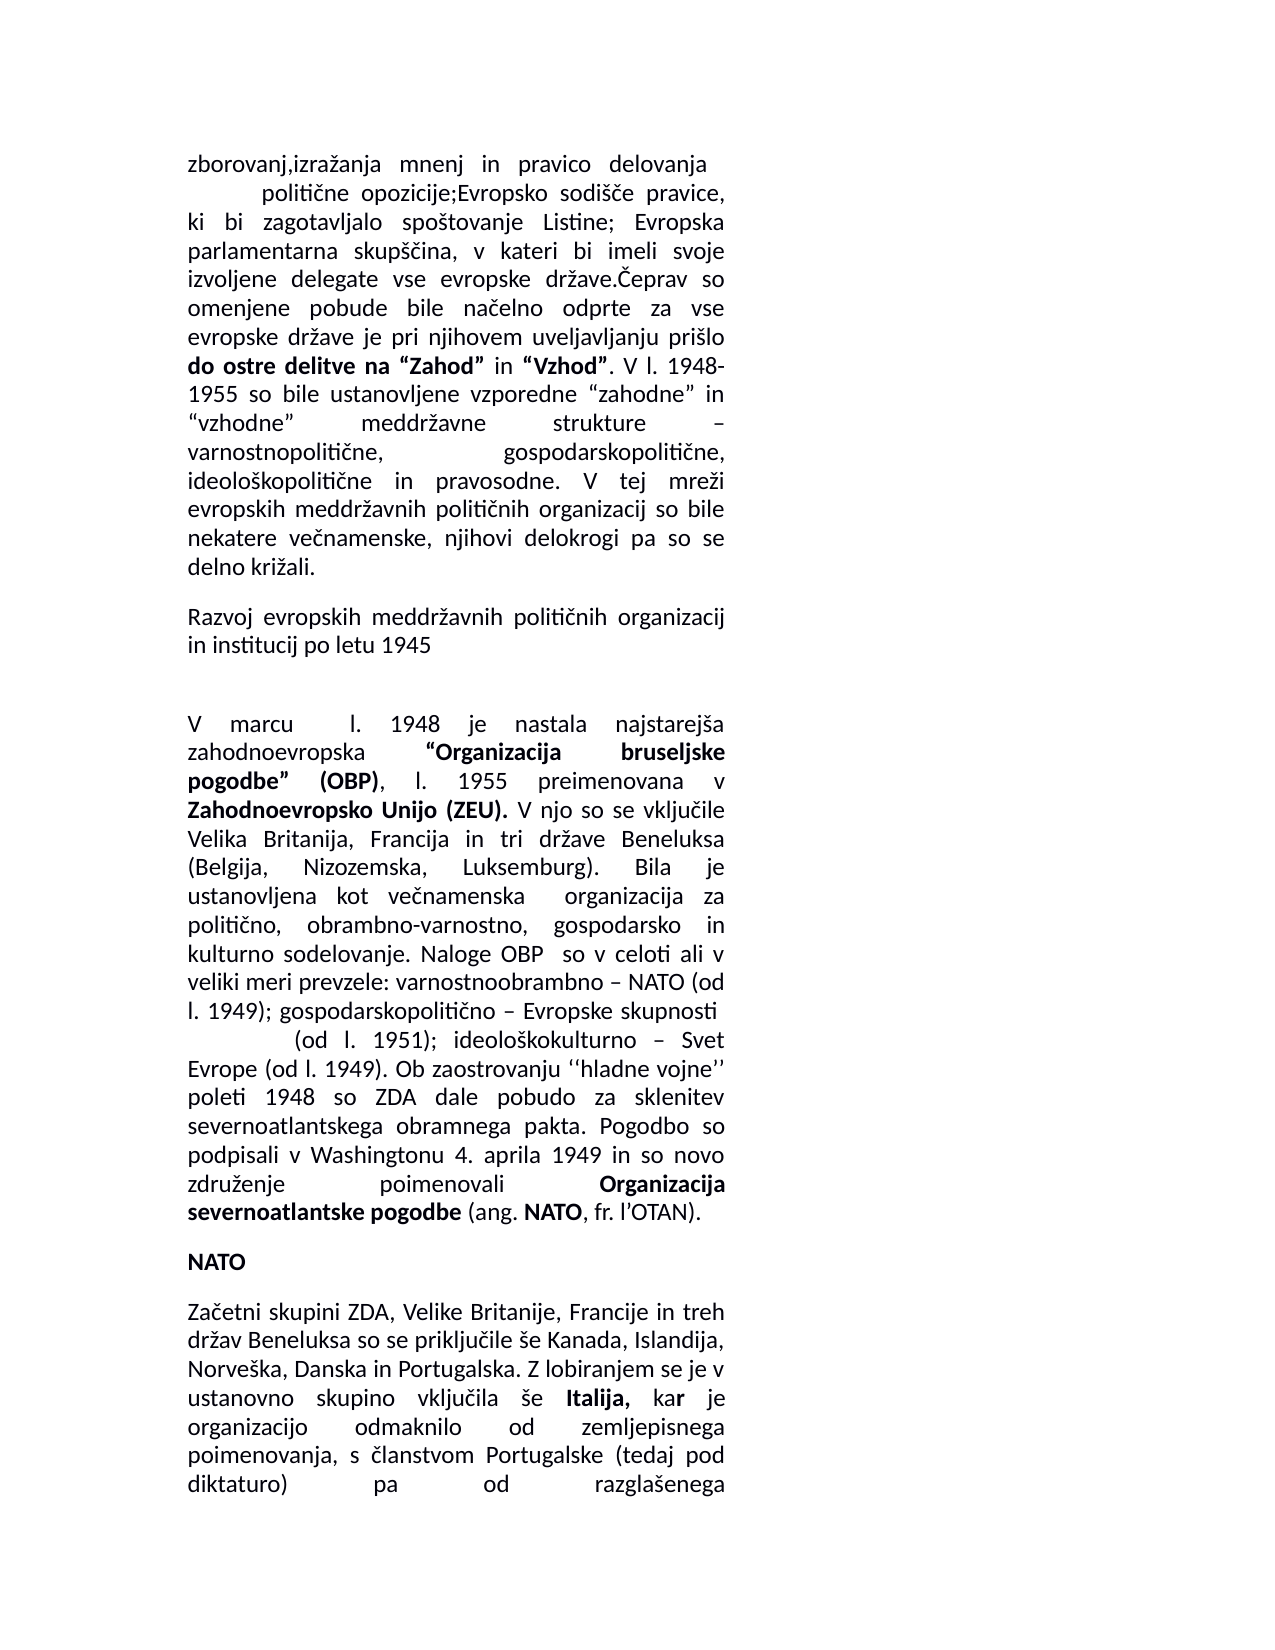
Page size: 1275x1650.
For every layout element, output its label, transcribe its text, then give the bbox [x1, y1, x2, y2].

text V marcu l. 1948 je nastala najstarejša zahodnoevropska “Organizacija bruseljske pogodbe” (OBP), l. 1955 preimenovana v Zahodnoevropsko Unijo (ZEU). V njo so se vključile Velika Britanija, Francija in tri države Beneluksa (Belgija, Nizozemska, Luksemburg). Bila je ustanovljena kot večnamenska organizacija za politično, obrambno-varnostno, gospodarsko in kulturno sodelovanje. Naloge OBP so v celoti ali v veliki meri prevzele: varnostnoobrambno – NATO (od l. 1949); gospodarskopolitično – Evropske skupnosti (od l. 1951); ideološkokulturno – Svet Evrope (od l. 1949). Ob zaostrovanju ‘‘hladne vojne’’ poleti 1948 so ZDA dale pobudo za sklenitev severnoatlantskega obramnega pakta. Pogodbo so podpisali v Washingtonu 4. aprila 1949 in so novo združenje poimenovali Organizacija severnoatlantske pogodbe (ang. NATO, fr. l’OTAN). [187, 709, 725, 1227]
text zborovanj,izražanja mnenj in pravico delovanja politične opozicije;Evropsko sodišče pravice, ki bi zagotavljalo spoštovanje Listine; Evropska parlamentarna skupščina, v kateri bi imeli svoje izvoljene delegate vse evropske države.Čeprav so omenjene pobude bile načelno odprte za vse evropske države je pri njihovem uveljavljanju prišlo do ostre delitve na “Zahod” in “Vzhod”. V l. 1948-1955 so bile ustanovljene vzporedne “zahodne” in “vzhodne” meddržavne strukture – varnostnopolitične, gospodarskopolitične, ideološkopolitične in pravosodne. V tej mreži evropskih meddržavnih političnih organizacij so bile nekatere večnamenske, njihovi delokrogi pa so se delno križali. [187, 150, 725, 581]
text Razvoj evropskih meddržavnih političnih organizacij in institucij po letu 1945 [187, 602, 725, 688]
text Začetni skupini ZDA, Velike Britanije, Francije in treh držav Beneluksa so se priključile še Kanada, Islandija, Norveška, Danska in Portugalska. Z lobiranjem se je v ustanovno skupino vključila še Italija, kar je organizacijo odmaknilo od zemljepisnega poimenovanja, s članstvom Portugalske (tedaj pod diktaturo) pa od razglašenega [187, 1297, 725, 1498]
text NATO [187, 1247, 725, 1276]
